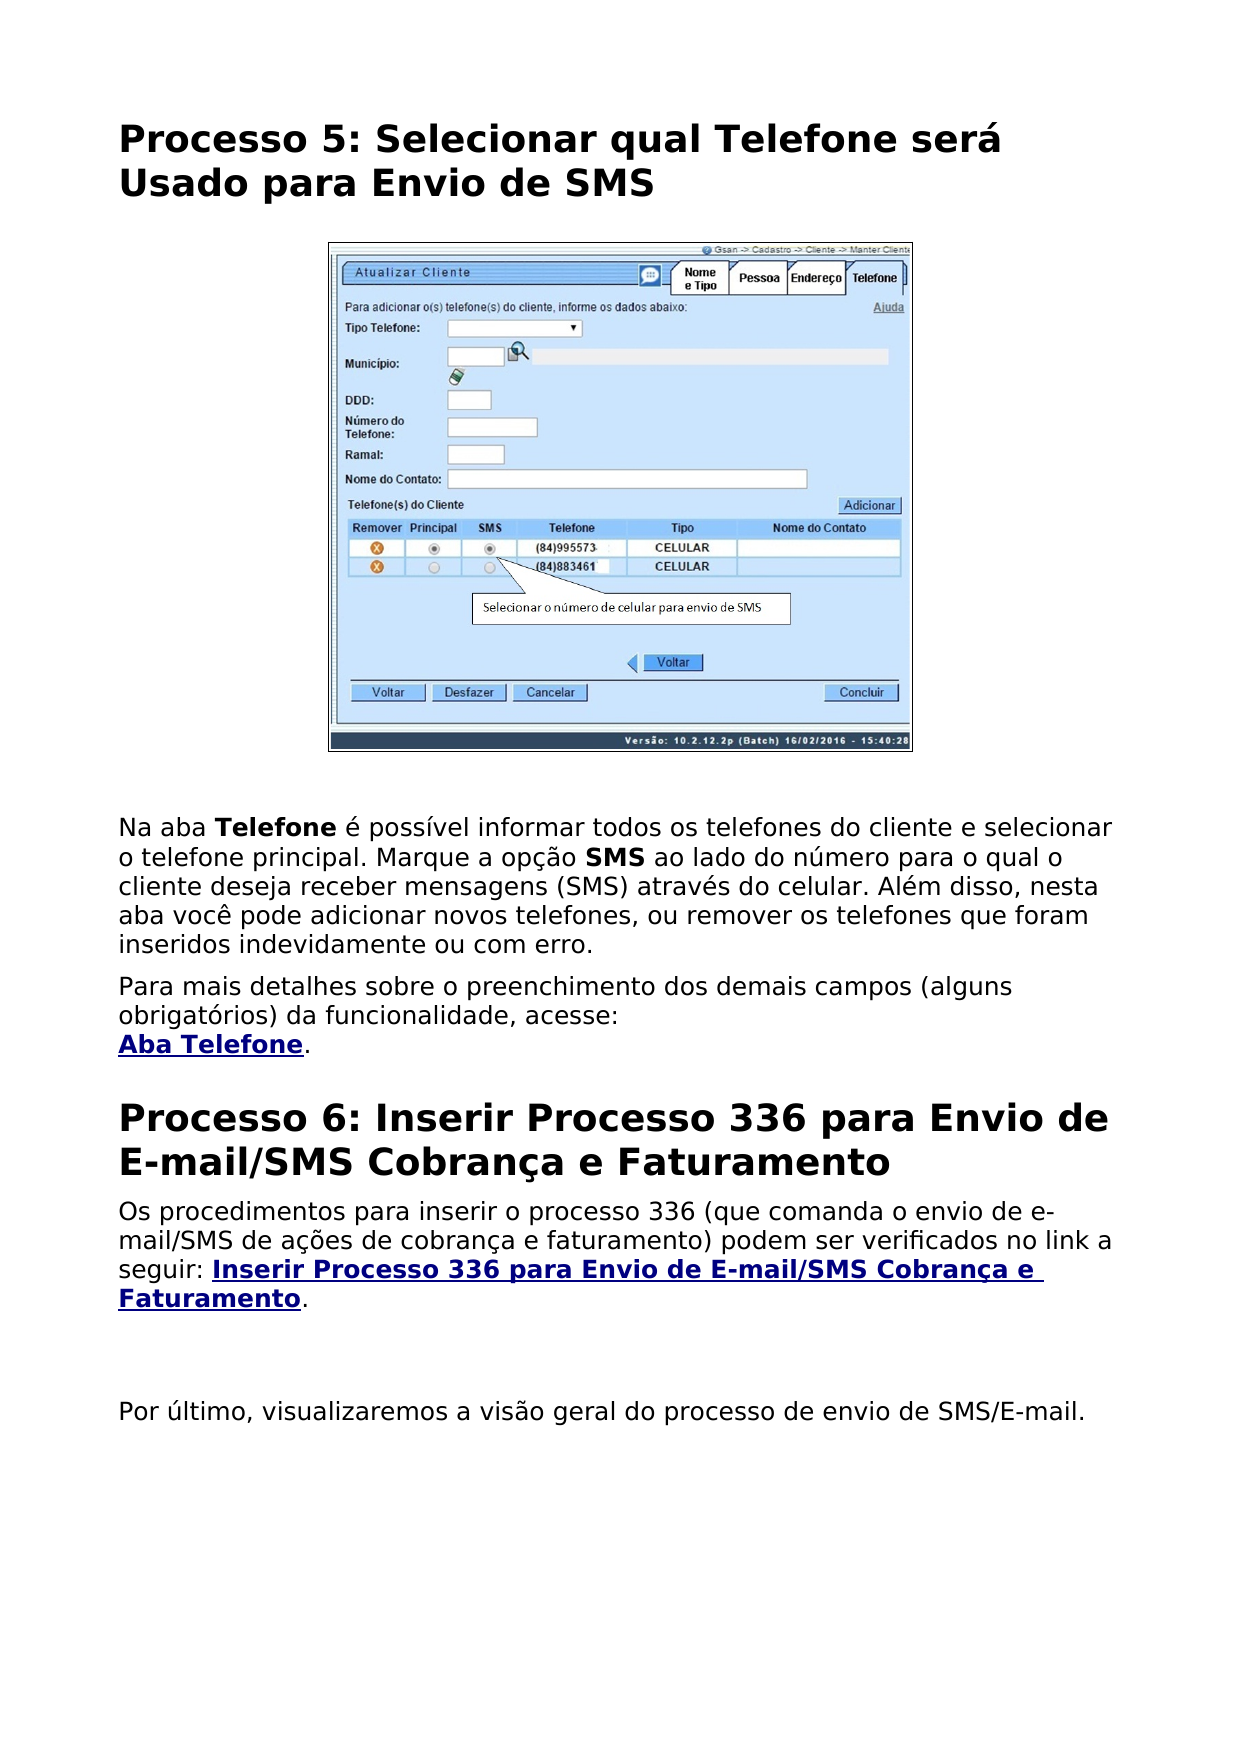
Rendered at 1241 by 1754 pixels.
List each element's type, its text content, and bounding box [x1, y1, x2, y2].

text Os procedimentos para inserir o processo 336 (que comanda o envio de e-mail/SMS de ações de cobrança e faturamento) podem ser verificados no link a seguir: Inserir Processo 336 para Envio de E-mail/SMS Cobrança e Faturamento. [118, 1197, 1122, 1313]
subtitle Processo 6: Inserir Processo 336 para Envio de E-mail/SMS Cobrança e Faturamento [118, 1097, 1122, 1184]
picture [330, 244, 910, 749]
text Na aba Telefone é possível informar todos os telefones do cliente e selecionar o telefone principal. Marque a opção SMS ao lado do número para o qual o cliente deseja receber mensagens (SMS) através do celular. Além disso, nesta aba você pode adicionar novos telefones, ou remover os telefones que foram inseridos indevidamente ou com erro. [118, 814, 1122, 959]
text Por último, visualizaremos a visão geral do processo de envio de SMS/E-mail. [118, 1397, 1122, 1426]
text Para mais detalhes sobre o preenchimento dos demais campos (alguns obrigatórios) da funcionalidade, acesse: Aba Telefone. [118, 972, 1122, 1059]
subtitle Processo 5: Selecionar qual Telefone será Usado para Envio de SMS [118, 118, 1122, 205]
